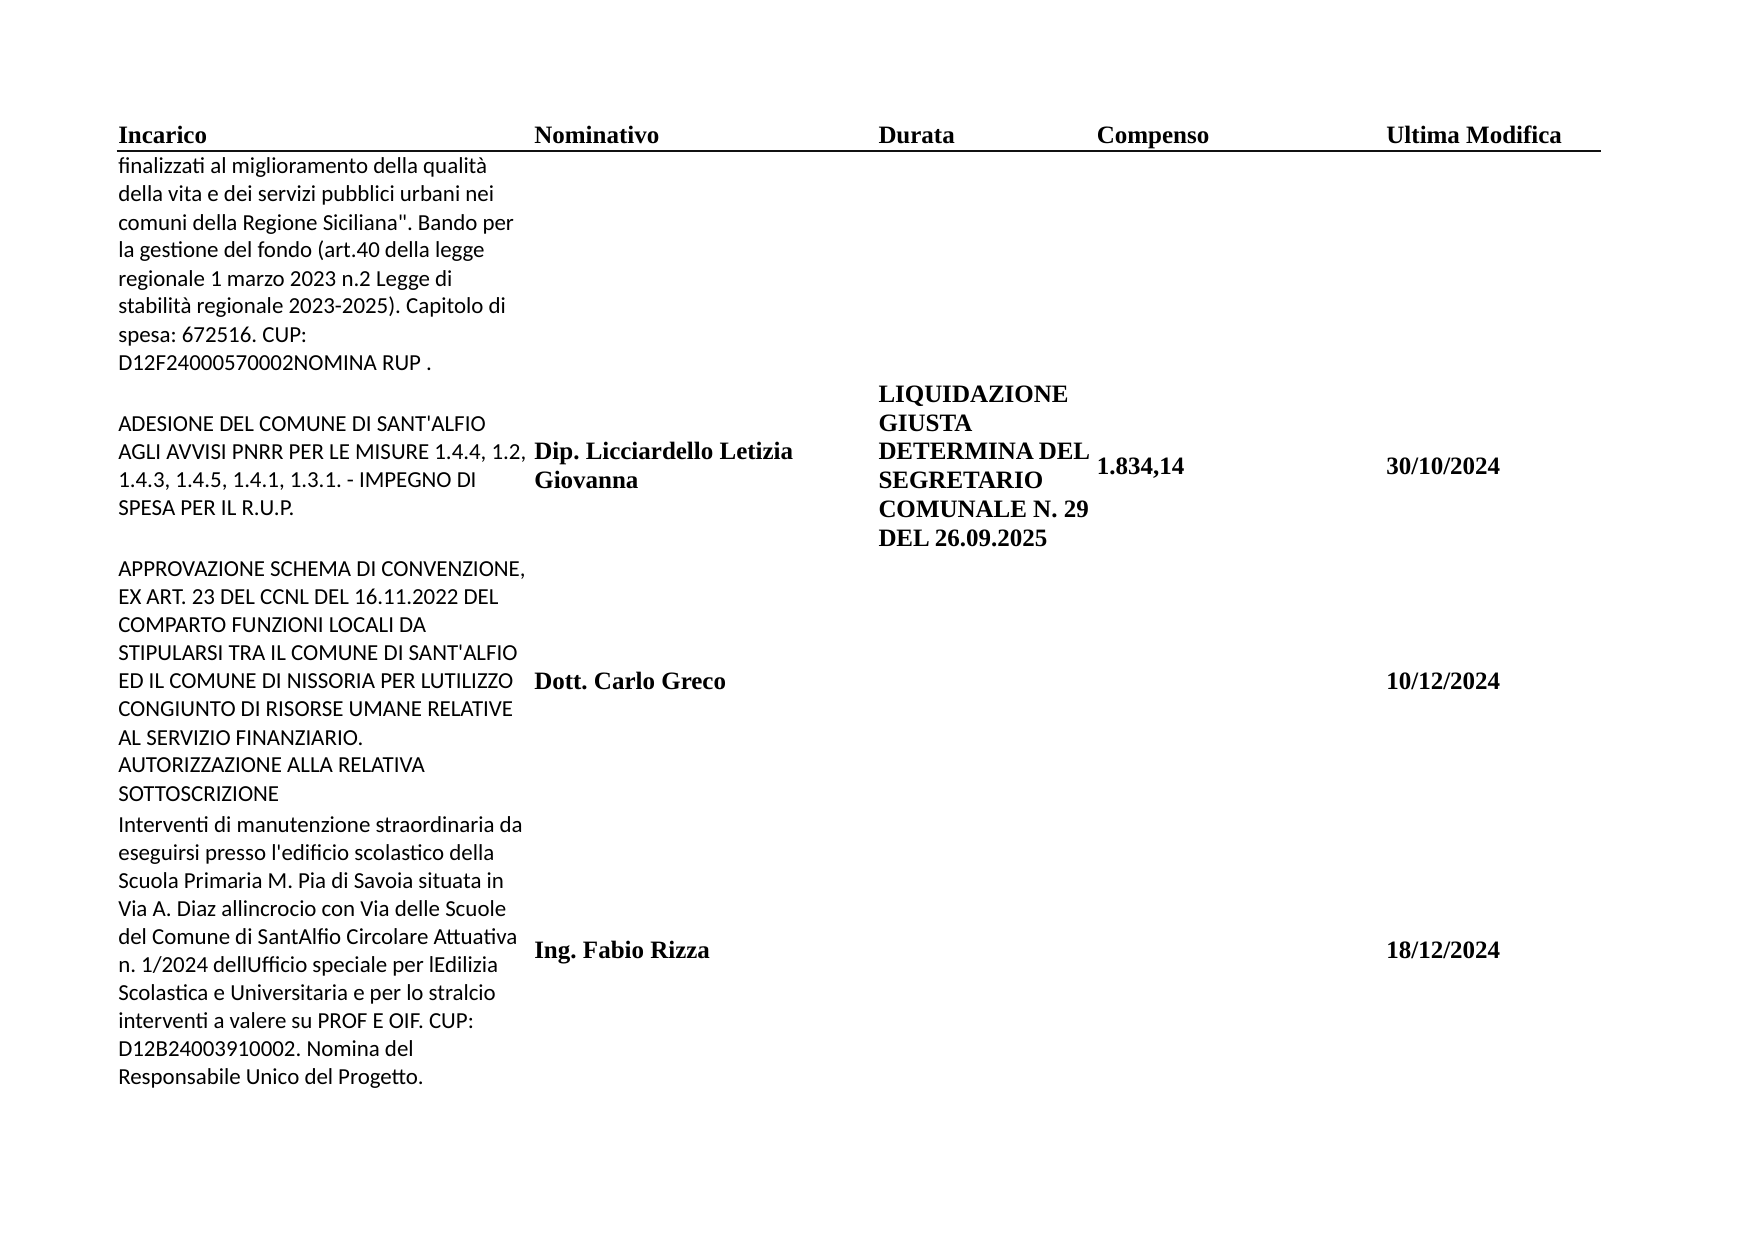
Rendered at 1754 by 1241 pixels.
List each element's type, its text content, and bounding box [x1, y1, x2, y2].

table_cell 18/12/2024 [1385, 808, 1601, 1092]
table_cell Ing. Fabio Rizza [533, 808, 877, 1092]
table_cell 1.834,14 [1095, 377, 1384, 553]
table_header Nominativo [533, 118, 877, 150]
table_header Ultima Modifica [1385, 118, 1601, 150]
table_cell finalizzati al miglioramento della qualità della vita e dei servizi pubblici urbani nei comuni della Regione Siciliana". Bando per la gestione del fondo (art.40 della legge regionale 1 marzo 2023 n.2 Legge di stabilità regionale 2023-2025). Capitolo di spesa: 672516. CUP: D12F24000570002NOMINA RUP . [117, 152, 533, 377]
table_header Compenso [1095, 118, 1384, 150]
table_cell [1095, 553, 1384, 808]
table_cell 30/10/2024 [1385, 377, 1601, 553]
table_cell [1385, 152, 1601, 377]
table_cell 10/12/2024 [1385, 553, 1601, 808]
table_cell APPROVAZIONE SCHEMA DI CONVENZIONE, EX ART. 23 DEL CCNL DEL 16.11.2022 DEL COMPARTO FUNZIONI LOCALI DA STIPULARSI TRA IL COMUNE DI SANT'ALFIO ED IL COMUNE DI NISSORIA PER LUTILIZZO CONGIUNTO DI RISORSE UMANE RELATIVE AL SERVIZIO FINANZIARIO. AUTORIZZAZIONE ALLA RELATIVA SOTTOSCRIZIONE [117, 553, 533, 808]
table_cell [1095, 808, 1384, 1092]
table_header Durata [877, 118, 1095, 150]
table_cell [877, 152, 1095, 377]
table_cell [877, 553, 1095, 808]
table_cell Dip. Licciardello Letizia Giovanna [533, 377, 877, 553]
table_cell ADESIONE DEL COMUNE DI SANT'ALFIO AGLI AVVISI PNRR PER LE MISURE 1.4.4, 1.2, 1.4.3, 1.4.5, 1.4.1, 1.3.1. - IMPEGNO DI SPESA PER IL R.U.P. [117, 377, 533, 553]
table_cell Dott. Carlo Greco [533, 553, 877, 808]
table_cell Interventi di manutenzione straordinaria da eseguirsi presso l'edificio scolastico della Scuola Primaria M. Pia di Savoia situata in Via A. Diaz allincrocio con Via delle Scuole del Comune di SantAlfio Circolare Attuativa n. 1/2024 dellUfficio speciale per lEdilizia Scolastica e Universitaria e per lo stralcio interventi a valere su PROF E OIF. CUP: D12B24003910002. Nomina del Responsabile Unico del Progetto. [117, 808, 533, 1092]
table_cell [1095, 152, 1384, 377]
table_cell [877, 808, 1095, 1092]
table_header Incarico [117, 118, 533, 150]
table_cell LIQUIDAZIONE GIUSTA DETERMINA DEL SEGRETARIO COMUNALE N. 29 DEL 26.09.2025 [877, 377, 1095, 553]
table_cell [533, 152, 877, 377]
